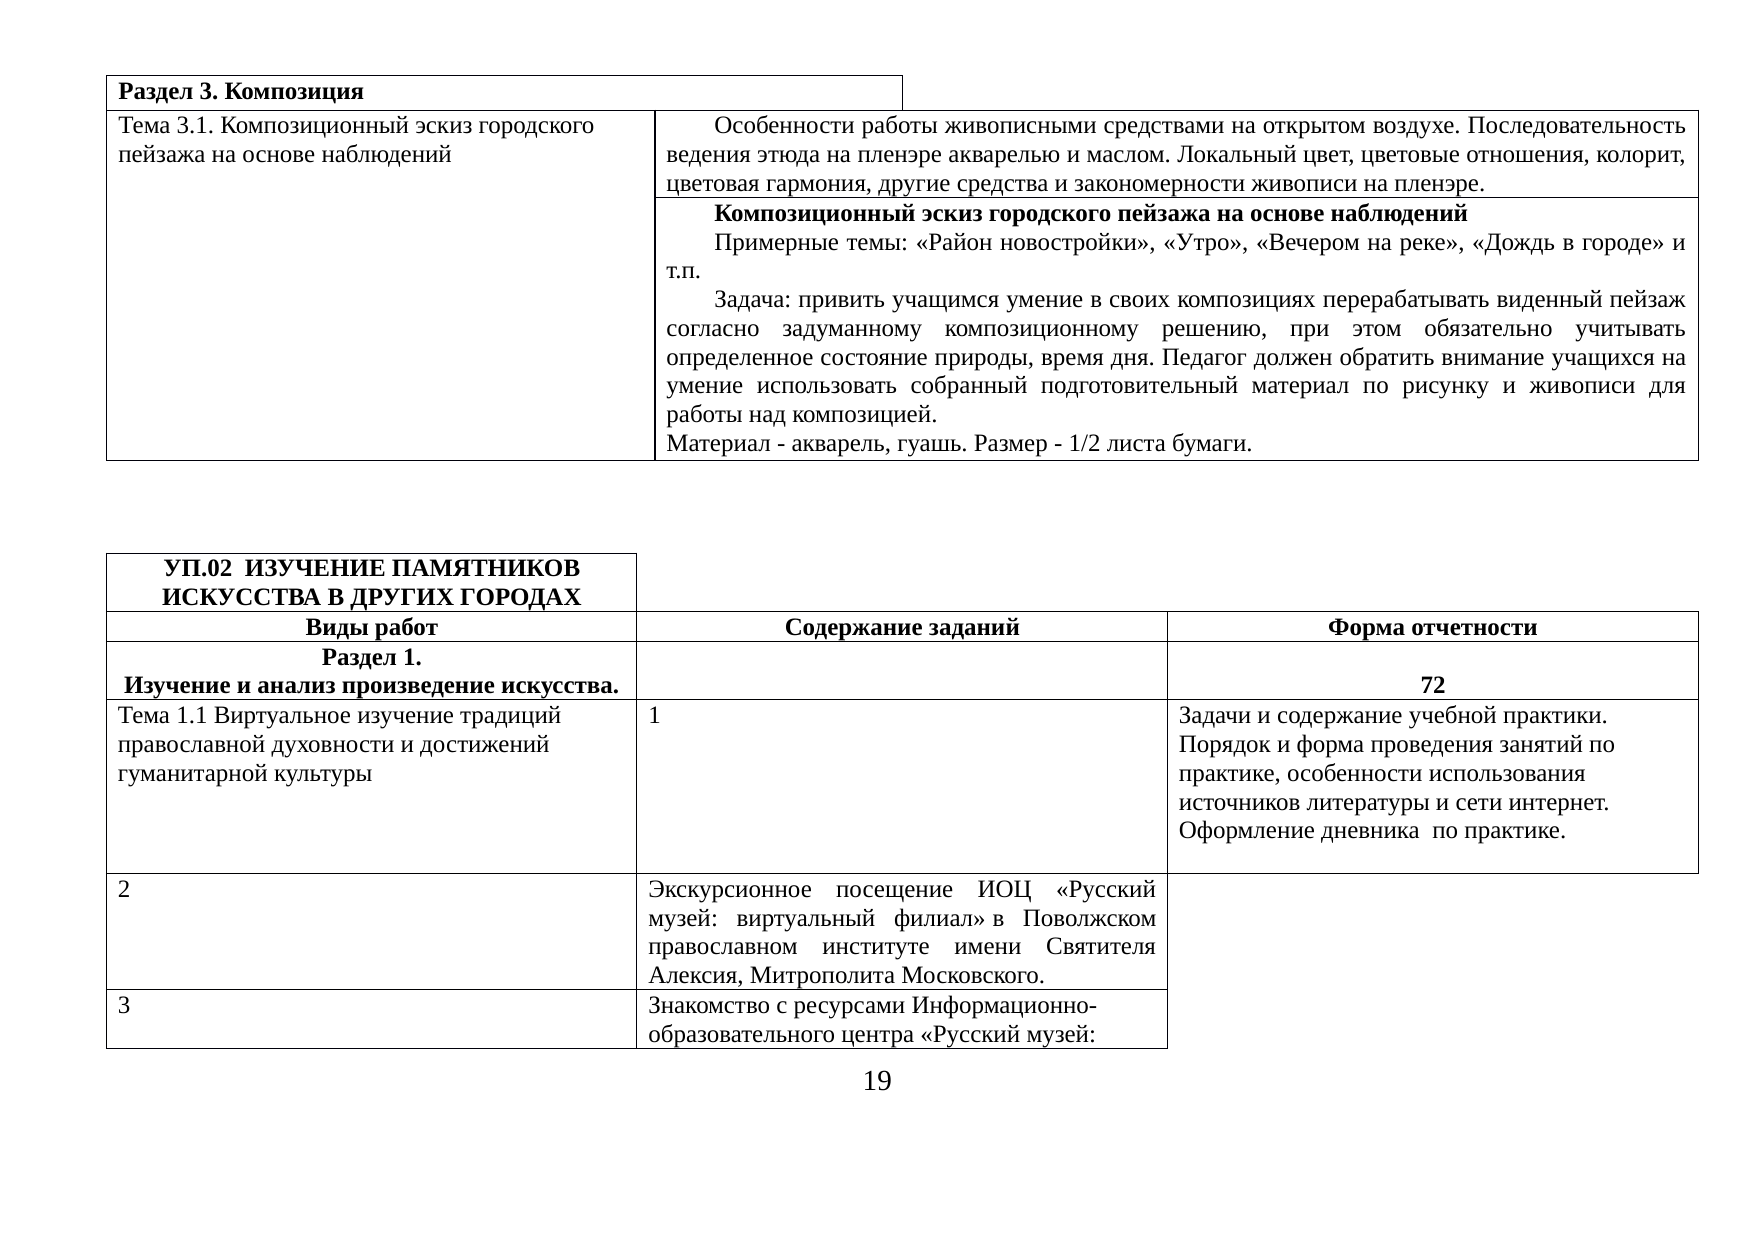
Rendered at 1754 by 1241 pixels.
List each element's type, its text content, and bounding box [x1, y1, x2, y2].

table_cell Виды работ [107, 612, 636, 641]
table_cell Композиционный эскиз городского пейзажа на основе наблюдений Примерные темы: «Район новостройки», «Утро», «Вечером на реке», «Дождь в городе» и т.п. Задача: привить учащимся умение в своих композициях перерабатывать виденный пейзаж согласно задуманному композиционному решению, при этом обязательно учитывать определенное состояние природы, время дня. Педагог должен обратить внимание учащихся на умение использовать собранный подготовительный материал по рисунку и живописи для работы над композицией. Материал - акварель, гуашь. Размер - 1/2 листа бумаги. [656, 198, 1698, 460]
table_cell Содержание заданий [637, 612, 1167, 641]
table_cell Знакомство с ресурсами Информационно-образовательного центра «Русский музей: [637, 990, 1167, 1047]
table_cell Экскурсионное посещение ИОЦ «Русский музей: виртуальный филиал» в Поволжском православном институте имени Святителя Алексия, Митрополита Московского. [637, 874, 1167, 989]
table_cell Задачи и содержание учебной практики. Порядок и форма проведения занятий по практике, особенности использования источников литературы и сети интернет. Оформление дневника по практике. [1168, 700, 1698, 873]
table_cell Раздел 3. Композиция [107, 76, 902, 109]
table_cell 3 [107, 990, 636, 1047]
table_cell 1 [637, 700, 1167, 873]
table_cell Тема 3.1. Композиционный эскиз городского пейзажа на основе наблюдений [107, 111, 654, 460]
table_cell 2 [107, 874, 636, 989]
table_header УП.02 ИЗУЧЕНИЕ ПАМЯТНИКОВ ИСКУССТВА В ДРУГИХ ГОРОДАХ [107, 554, 636, 611]
table_cell [903, 75, 1698, 109]
table_cell [637, 642, 1167, 699]
table_header [637, 553, 1698, 611]
table_cell [1168, 874, 1698, 989]
table_cell [1168, 989, 1698, 1047]
table_cell Особенности работы живописными средствами на открытом воздухе. Последовательность ведения этюда на пленэре акварелью и маслом. Локальный цвет, цветовые отношения, колорит, цветовая гармония, другие средства и закономерности живописи на пленэре. [656, 111, 1698, 197]
table_cell Форма отчетности [1168, 612, 1698, 641]
table_cell Раздел 1. Изучение и анализ произведение искусства. [107, 642, 636, 699]
table_cell 72 [1168, 642, 1698, 699]
table_cell Тема 1.1 Виртуальное изучение традиций православной духовности и достижений гуманитарной культуры [107, 700, 636, 873]
